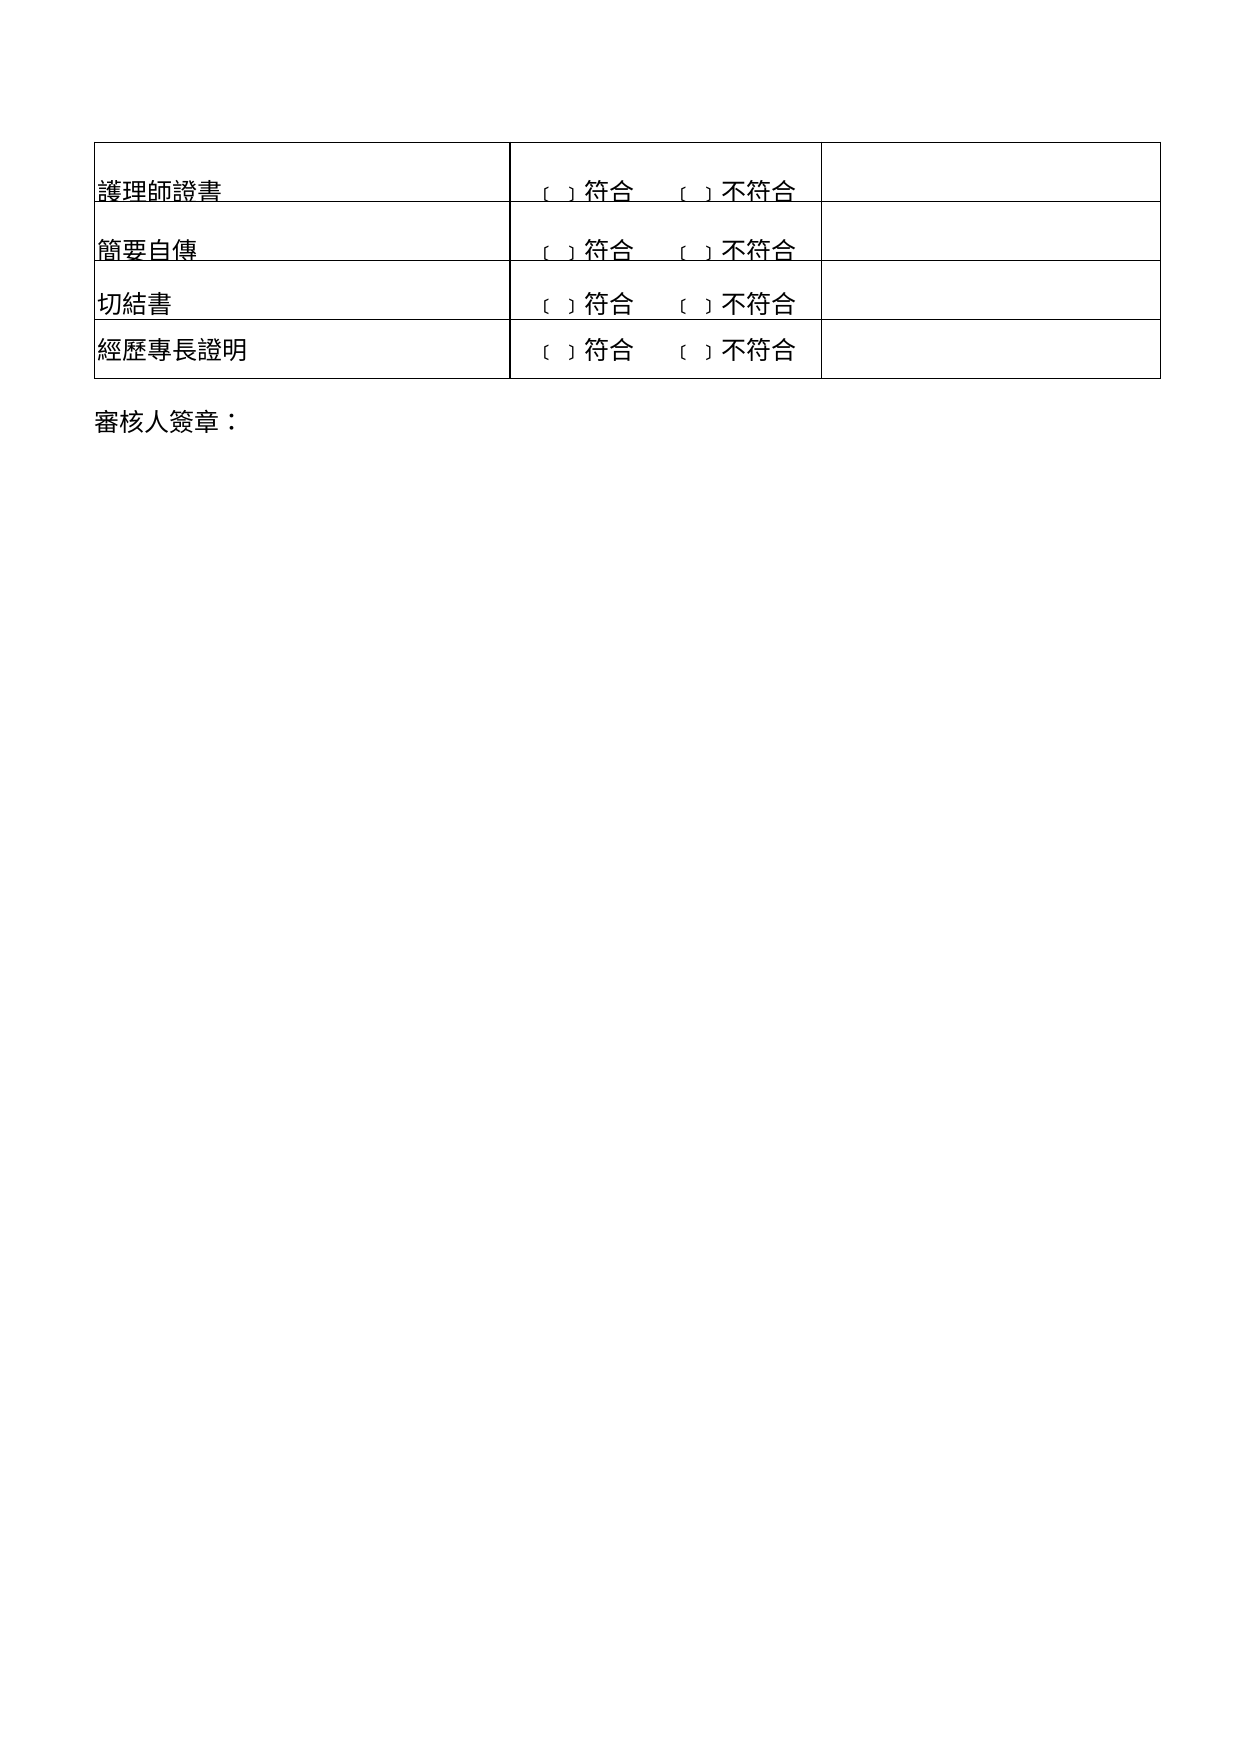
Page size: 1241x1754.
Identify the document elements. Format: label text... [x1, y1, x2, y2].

table_cell ﹝﹞符合 ﹝﹞不符合 [511, 261, 821, 319]
table_cell 簡要自傳 [95, 202, 509, 260]
table_cell 護理師證書 [95, 143, 509, 201]
table_cell 切結書 [95, 261, 509, 319]
table_cell ﹝﹞符合 ﹝﹞不符合 [511, 202, 821, 260]
text 審核人簽章： [94, 379, 1146, 441]
table_cell [822, 143, 1160, 201]
table_cell 經歷專長證明 [95, 320, 509, 378]
table_cell ﹝﹞符合 ﹝﹞不符合 [511, 143, 821, 201]
table_cell [822, 320, 1160, 378]
table_cell [822, 202, 1160, 260]
table_cell ﹝﹞符合 ﹝﹞不符合 [511, 320, 821, 378]
table_cell [822, 261, 1160, 319]
